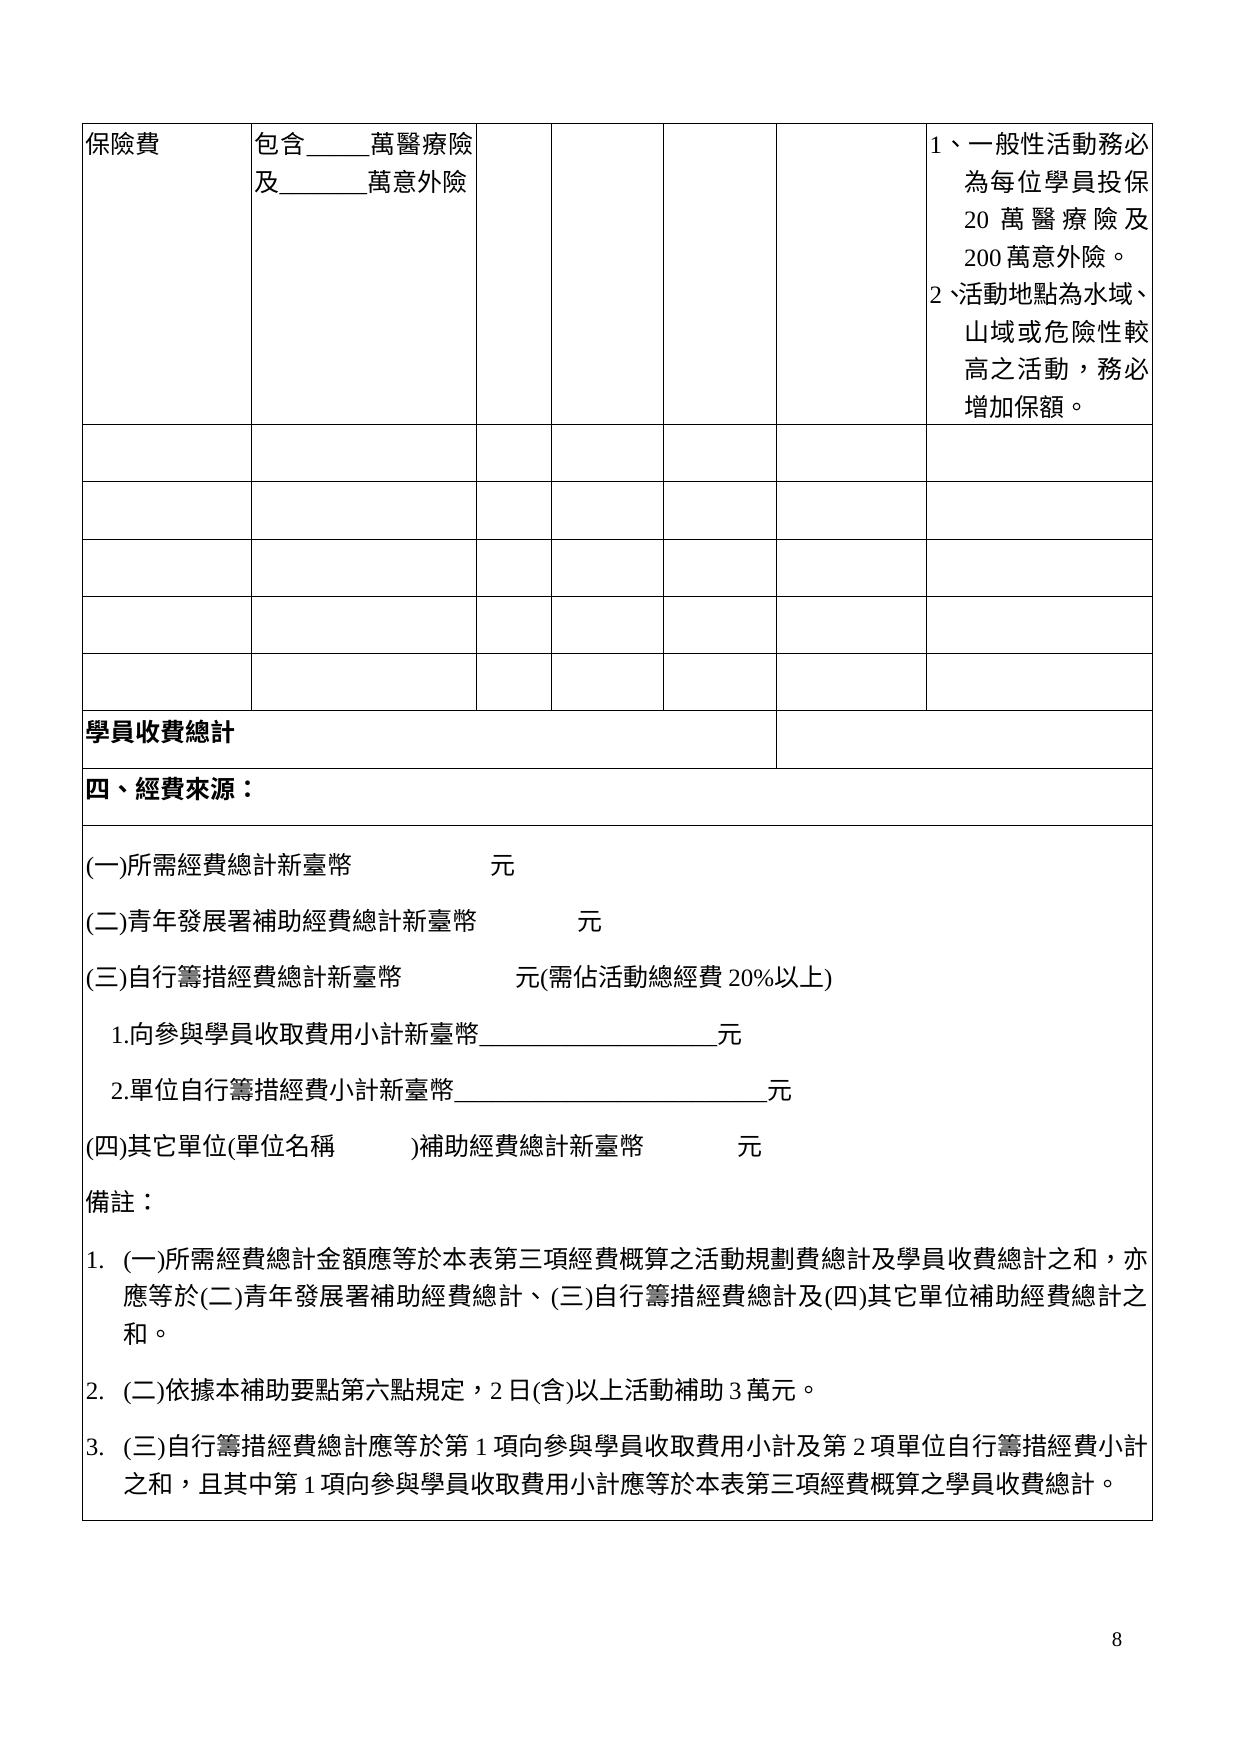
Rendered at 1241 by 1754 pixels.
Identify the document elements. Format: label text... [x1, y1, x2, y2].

table_cell [664, 425, 776, 481]
table_cell [477, 654, 551, 710]
table_cell [552, 425, 663, 481]
table_cell [927, 482, 1152, 538]
table_cell [477, 425, 551, 481]
table_cell (一)所需經費總計新臺幣 元 (二)青年發展署補助經費總計新臺幣 元 (三)自行籌措經費總計新臺幣 元(需佔活動總經費20%以上) 1.向參與學員收取費用小計新臺幣___________________元 2.單位自行籌措經費小計新臺幣_________________________元 (四)其它單位(單位名稱 )補助經費總計新臺幣 元 備註： (一)所需經費總計金額應等於本表第三項經費概算之活動規劃費總計及學員收費總計之和，亦應等於(二)青年發展署補助經費總計、(三)自行籌措經費總計及(四)其它單位補助經費總計之和。 (二)依據本補助要點第六點規定，2日(含)以上活動補助3萬元。 (三)自行籌措經費總計應等於第1項向參與學員收取費用小計及第2項單位自行籌措經費小計之和，且其中第1項向參與學員收取費用小計應等於本表第三項經費概算之學員收費總計。 [83, 826, 1152, 1520]
table_cell [552, 124, 663, 424]
table_cell [477, 597, 551, 653]
table_cell [83, 654, 251, 710]
table_cell [83, 482, 251, 538]
table_cell [252, 597, 476, 653]
table_cell [552, 482, 663, 538]
table_cell [664, 124, 776, 424]
table_cell [552, 540, 663, 596]
table_cell [777, 654, 926, 710]
table_cell [664, 482, 776, 538]
table_cell [477, 540, 551, 596]
table_cell [927, 540, 1152, 596]
table_cell [252, 425, 476, 481]
table_cell 1、一般性活動務必為每位學員投保20萬醫療險及200萬意外險。 2、活動地點為水域、山域或危險性較高之活動，務必增加保額。 [927, 124, 1152, 424]
table_cell [927, 654, 1152, 710]
table_cell [664, 654, 776, 710]
table_cell [777, 124, 926, 424]
table_cell [477, 482, 551, 538]
table_cell [927, 597, 1152, 653]
table_cell 包含_____萬醫療險及_______萬意外險 [252, 124, 476, 424]
table_cell 四、經費來源： [83, 769, 1152, 825]
table_cell [777, 482, 926, 538]
table_cell [777, 597, 926, 653]
table_cell [252, 540, 476, 596]
table_cell [552, 597, 663, 653]
table_cell 保險費 [83, 124, 251, 424]
table_cell [252, 482, 476, 538]
table_cell [777, 711, 1152, 768]
table_cell [664, 540, 776, 596]
table_cell [777, 425, 926, 481]
table_cell [252, 654, 476, 710]
table_cell [83, 425, 251, 481]
table_cell [83, 540, 251, 596]
table_cell [664, 597, 776, 653]
table_cell [552, 654, 663, 710]
table_cell [83, 597, 251, 653]
table_cell [927, 425, 1152, 481]
table_cell [477, 124, 551, 424]
table_cell 學員收費總計 [83, 711, 776, 768]
table_cell [777, 540, 926, 596]
